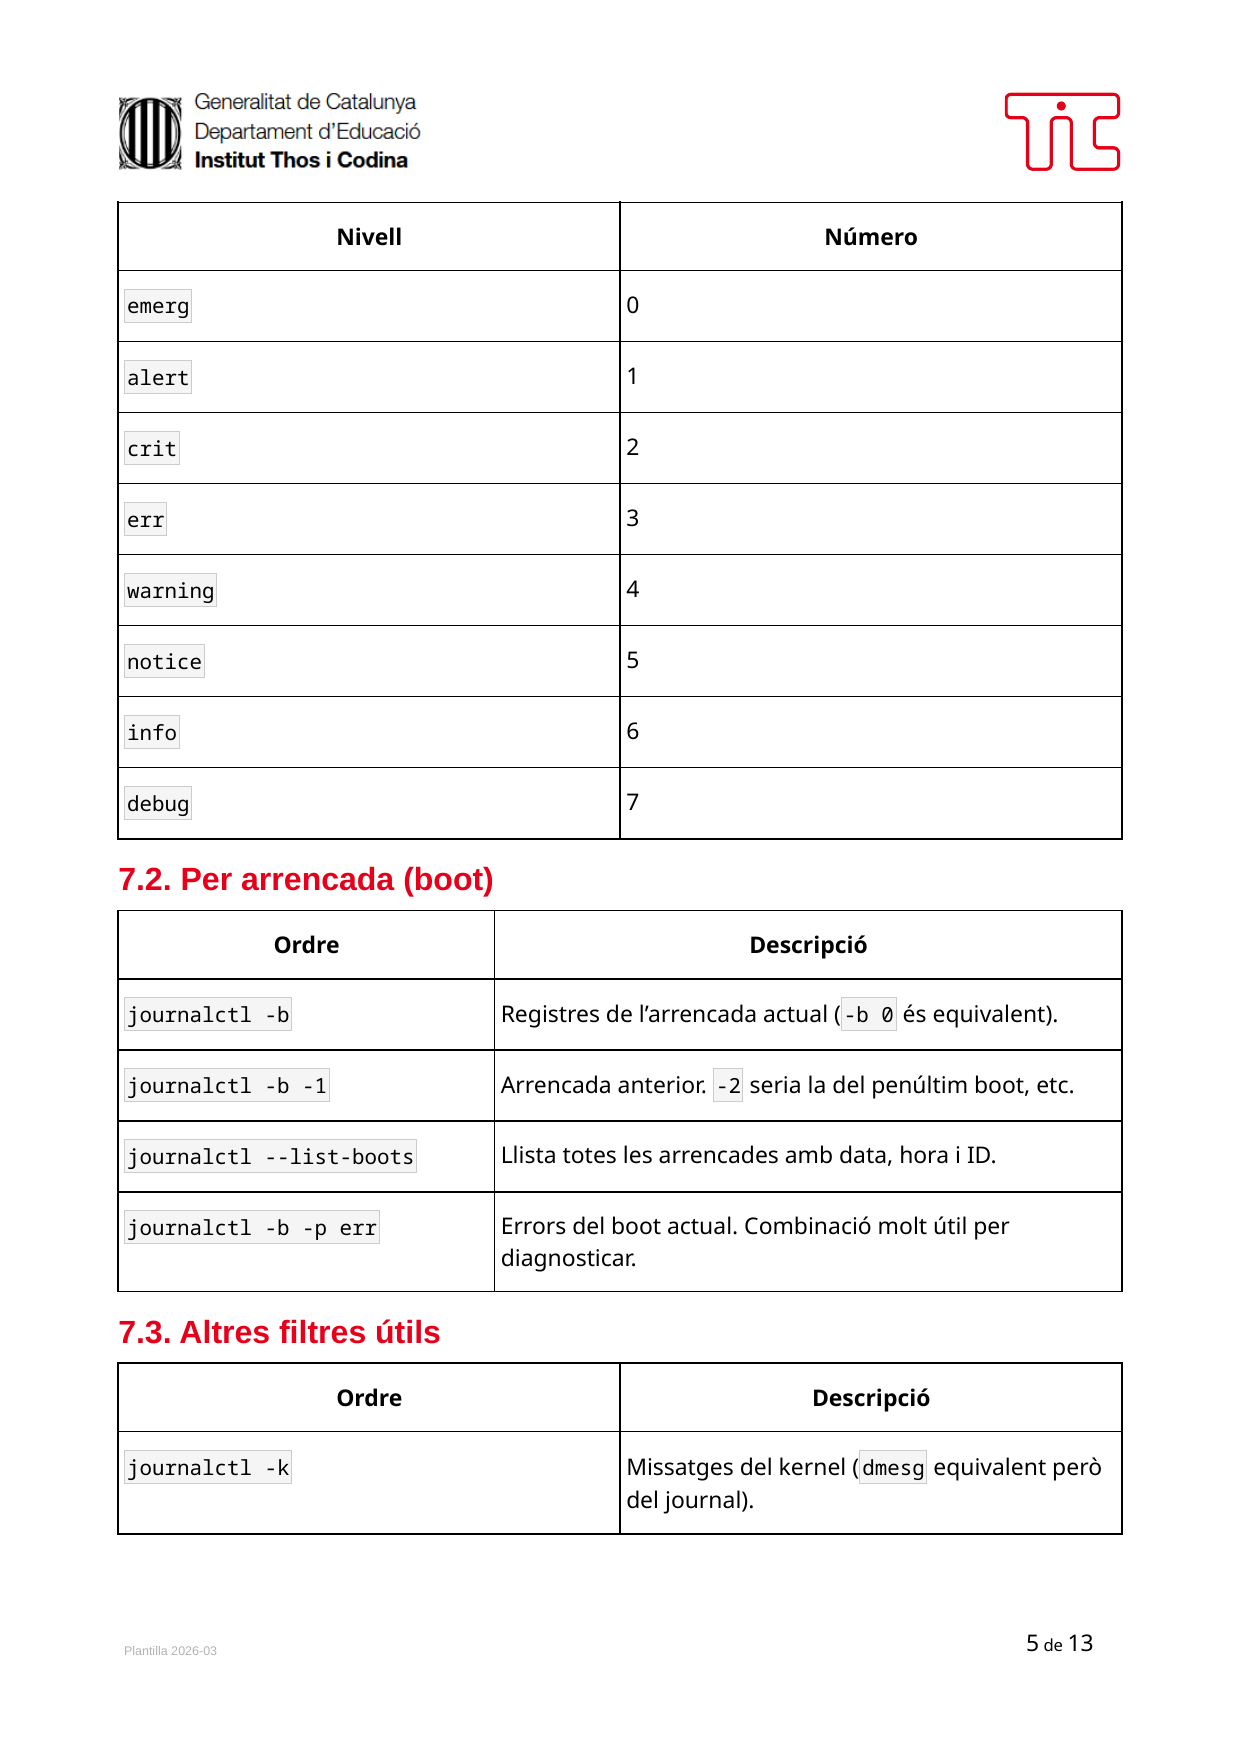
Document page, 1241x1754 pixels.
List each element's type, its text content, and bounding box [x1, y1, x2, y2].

subtitle 7.2. Per arrencada (boot) [118, 860, 1122, 897]
table_header Descripció [621, 1364, 1121, 1431]
picture [1004, 92, 1123, 171]
table_cell alert [119, 342, 619, 412]
table_cell Llista totes les arrencades amb data, hora i ID. [495, 1122, 1121, 1191]
table_cell journalctl -b -1 [119, 1051, 494, 1120]
table_cell notice [119, 626, 619, 696]
table_cell 1 [621, 342, 1121, 412]
table_cell emerg [119, 271, 619, 341]
table_cell 6 [621, 697, 1121, 767]
table_cell journalctl -b [119, 980, 494, 1049]
table_cell info [119, 697, 619, 767]
table_cell Missatges del kernel (dmesg equivalent però del journal). [621, 1432, 1121, 1533]
table_cell 2 [621, 413, 1121, 483]
table_cell warning [119, 555, 619, 625]
table_cell 3 [621, 484, 1121, 554]
table_cell journalctl --list-boots [119, 1122, 494, 1191]
table_cell journalctl -k [119, 1432, 619, 1533]
table_cell 7 [621, 768, 1121, 838]
table_cell Errors del boot actual. Combinació molt útil per diagnosticar. [495, 1193, 1121, 1291]
table_header Número [621, 203, 1121, 269]
table_header Nivell [119, 203, 619, 269]
table_header Ordre [119, 1364, 619, 1431]
table_cell debug [119, 768, 619, 838]
table_cell 4 [621, 555, 1121, 625]
table_cell Registres de l’arrencada actual (-b 0 és equivalent). [495, 980, 1121, 1049]
table_header Descripció [495, 911, 1121, 978]
table_cell err [119, 484, 619, 554]
table_cell 5 [621, 626, 1121, 696]
subtitle 7.3. Altres filtres útils [118, 1313, 1122, 1350]
picture [118, 92, 422, 171]
table_cell Arrencada anterior. -2 seria la del penúltim boot, etc. [495, 1051, 1121, 1120]
table_header Ordre [119, 911, 494, 978]
table_cell 0 [621, 271, 1121, 341]
table_cell crit [119, 413, 619, 483]
table_cell journalctl -b -p err [119, 1193, 494, 1291]
